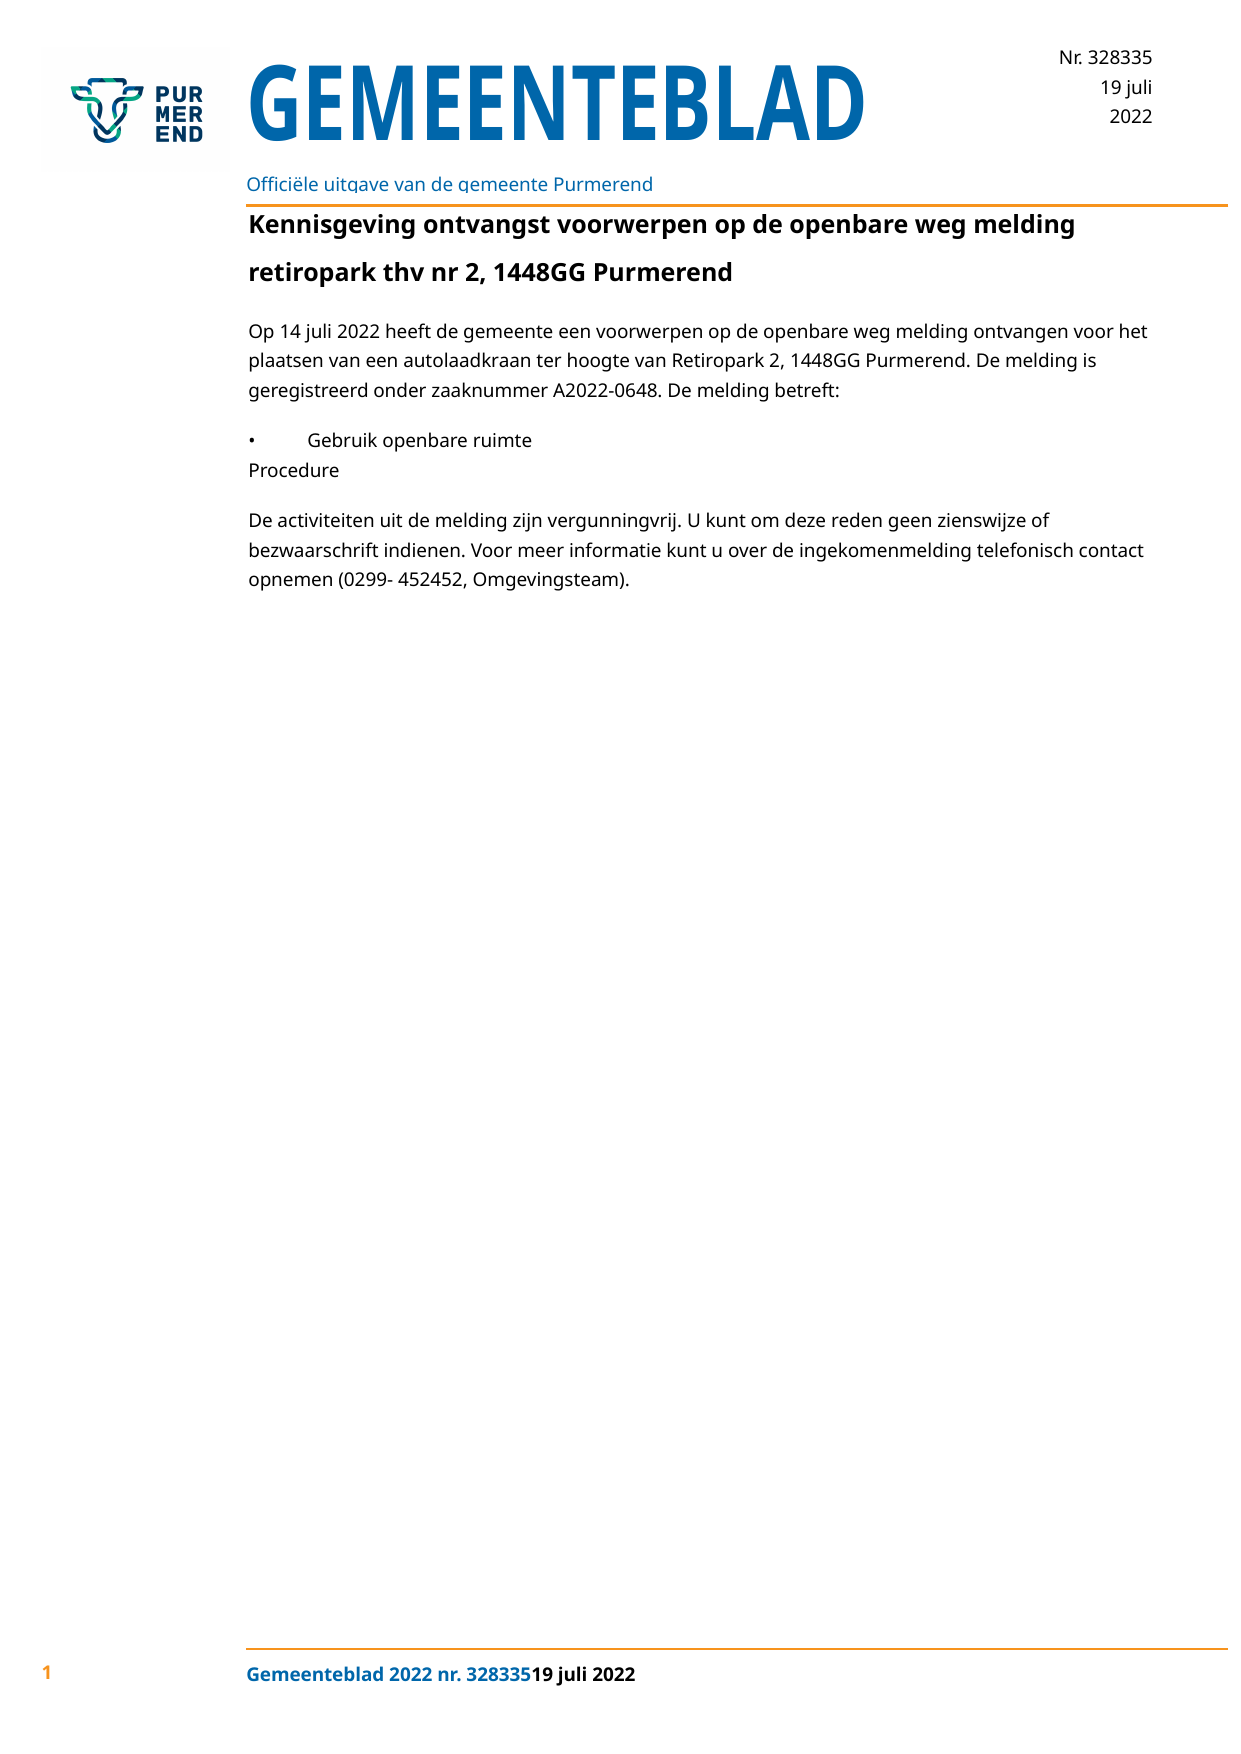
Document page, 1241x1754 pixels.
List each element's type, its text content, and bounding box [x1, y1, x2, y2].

text Op 14 juli 2022 heeft de gemeente een voorwerpen op de openbare weg melding ontvangen voor het plaatsen van een autolaadkraan ter hoogte van Retiropark 2, 1448GG Purmerend. De melding is geregistreerd onder zaaknummer A2022-0648. De melding betreft: [248, 318, 1152, 403]
text Procedure [248, 457, 1152, 483]
picture [41, 47, 231, 172]
text De activiteiten uit de melding zijn vergunningvrij. U kunt om deze reden geen zienswijze of bezwaarschrift indienen. Voor meer informatie kunt u over de ingekomenmelding telefonisch contact opnemen (0299- 452452, Omgevingsteam). [248, 507, 1152, 592]
text Kennisgeving ontvangst voorwerpen op de openbare weg melding retiropark thv nr 2, 1448GG Purmerend [248, 207, 1152, 288]
list Gebruik openbare ruimte [248, 427, 1152, 453]
